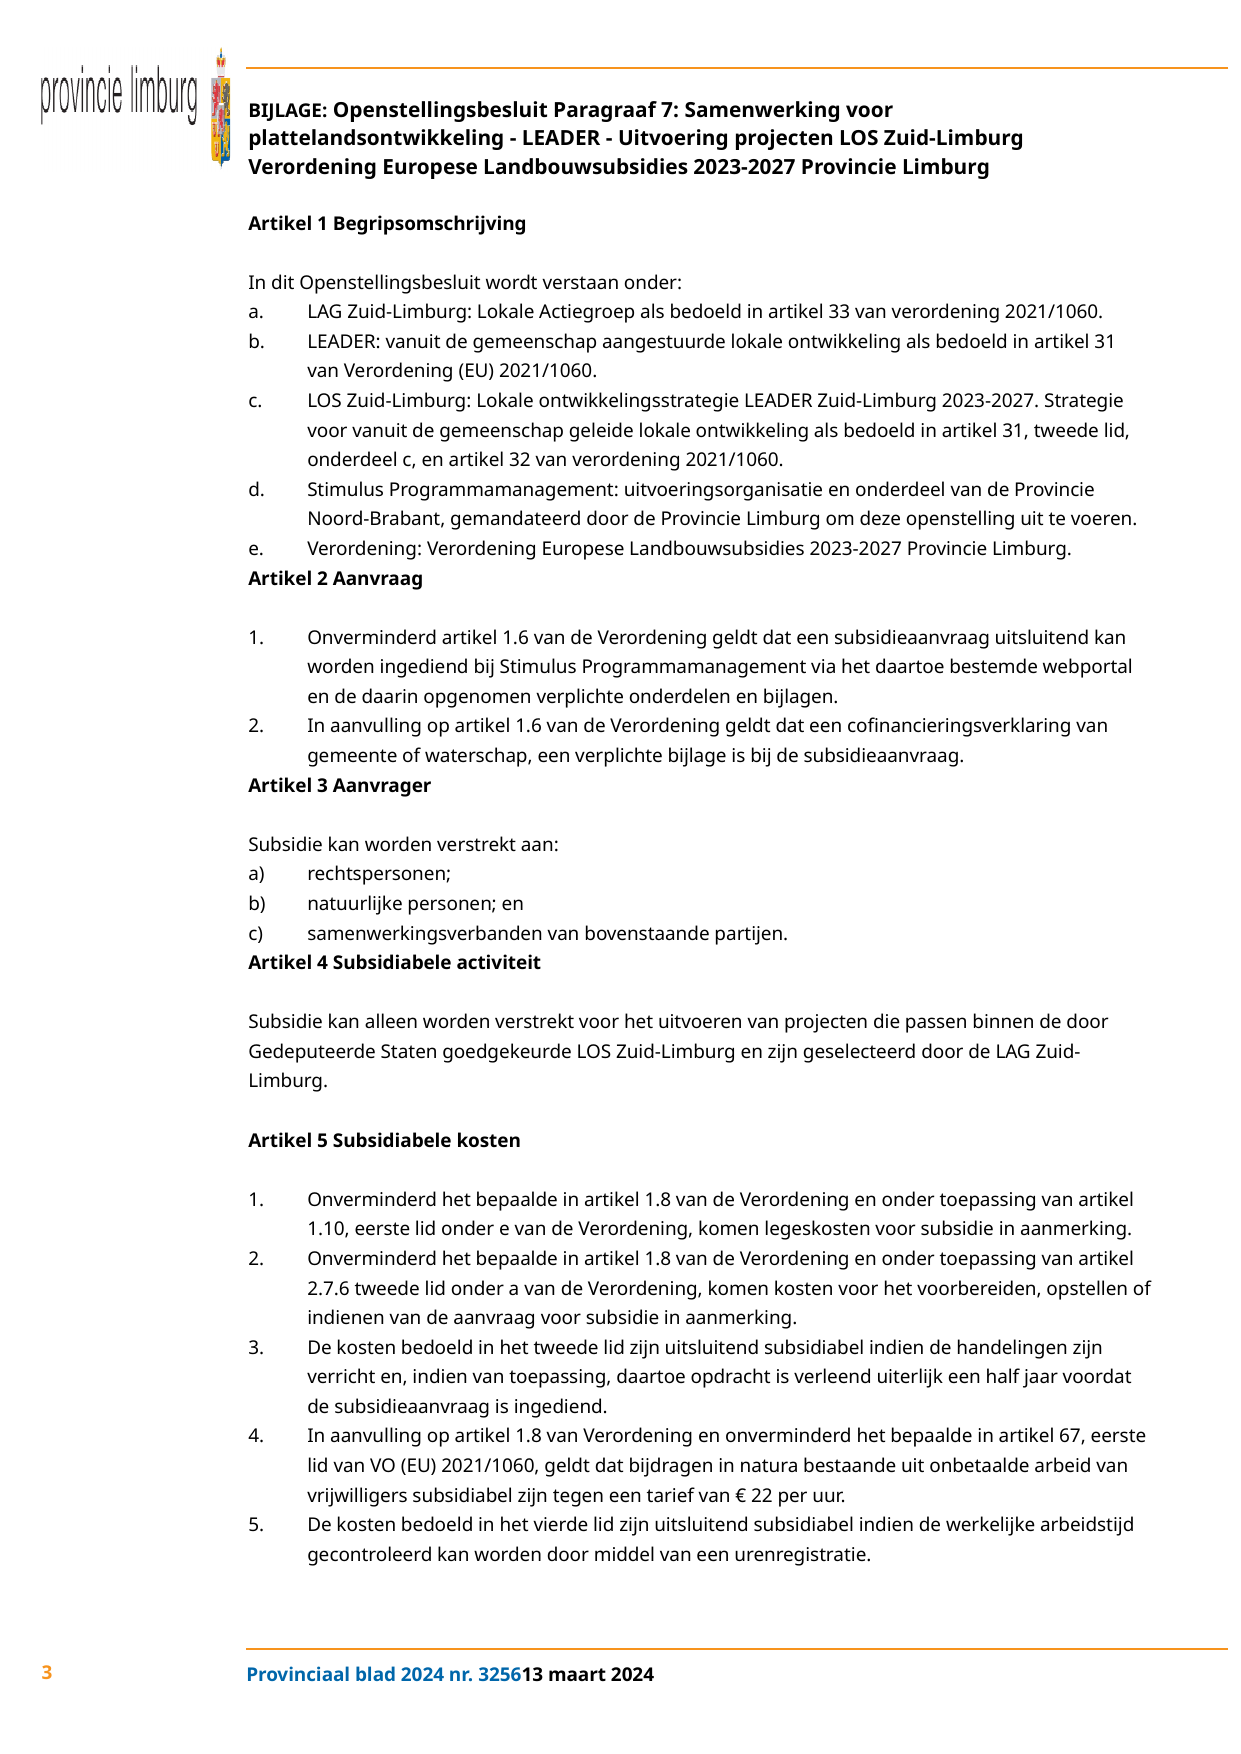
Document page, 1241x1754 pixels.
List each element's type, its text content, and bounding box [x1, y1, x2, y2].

text Artikel 4 Subsidiabele activiteit [248, 949, 1152, 975]
list Verordening: Verordening Europese Landbouwsubsidies 2023-2027 Provincie Limburg. [248, 535, 1152, 561]
text Artikel 2 Aanvraag [248, 565, 1152, 591]
list LEADER: vanuit de gemeenschap aangestuurde lokale ontwikkeling als bedoeld in artikel 31 van Verordening (EU) 2021/1060. [248, 328, 1152, 383]
list De kosten bedoeld in het vierde lid zijn uitsluitend subsidiabel indien de werkelijke arbeidstijd gecontroleerd kan worden door middel van een urenregistratie. [248, 1511, 1152, 1567]
list De kosten bedoeld in het tweede lid zijn uitsluitend subsidiabel indien de handelingen zijn verricht en, indien van toepassing, daartoe opdracht is verleend uiterlijk een half jaar voordat de subsidieaanvraag is ingediend. [248, 1334, 1152, 1419]
text Subsidie kan alleen worden verstrekt voor het uitvoeren van projecten die passen binnen de door Gedeputeerde Staten goedgekeurde LOS Zuid-Limburg en zijn geselecteerd door de LAG Zuid-Limburg. [248, 1008, 1152, 1093]
text In dit Openstellingsbesluit wordt verstaan onder: [248, 269, 1152, 295]
text Artikel 5 Subsidiabele kosten [248, 1127, 1152, 1153]
list rechtspersonen; [248, 861, 1152, 886]
list Onverminderd het bepaalde in artikel 1.8 van de Verordening en onder toepassing van artikel 1.10, eerste lid onder e van de Verordening, komen legeskosten voor subsidie in aanmerking. [248, 1186, 1152, 1241]
list Onverminderd het bepaalde in artikel 1.8 van de Verordening en onder toepassing van artikel 2.7.6 tweede lid onder a van de Verordening, komen kosten voor het voorbereiden, opstellen of indienen van de aanvraag voor subsidie in aanmerking. [248, 1245, 1152, 1330]
picture [41, 47, 231, 172]
list In aanvulling op artikel 1.8 van Verordening en onverminderd het bepaalde in artikel 67, eerste lid van VO (EU) 2021/1060, geldt dat bijdragen in natura bestaande uit onbetaalde arbeid van vrijwilligers subsidiabel zijn tegen een tarief van € 22 per uur. [248, 1423, 1152, 1508]
list LAG Zuid-Limburg: Lokale Actiegroep als bedoeld in artikel 33 van verordening 2021/1060. [248, 298, 1152, 324]
list samenwerkingsverbanden van bovenstaande partijen. [248, 920, 1152, 946]
text BIJLAGE: Openstellingsbesluit Paragraaf 7: Samenwerking voor plattelandsontwikkeling - LEADER - Uitvoering projecten LOS Zuid-Limburg Verordening Europese Landbouwsubsidies 2023-2027 Provincie Limburg [248, 95, 1152, 180]
list natuurlijke personen; en [248, 890, 1152, 916]
list In aanvulling op artikel 1.6 van de Verordening geldt dat een cofinancieringsverklaring van gemeente of waterschap, een verplichte bijlage is bij de subsidieaanvraag. [248, 713, 1152, 768]
text Artikel 1 Begripsomschrijving [248, 210, 1152, 236]
text Subsidie kan worden verstrekt aan: [248, 831, 1152, 857]
list Stimulus Programmamanagement: uitvoeringsorganisatie en onderdeel van de Provincie Noord-Brabant, gemandateerd door de Provincie Limburg om deze openstelling uit te voeren. [248, 476, 1152, 531]
list Onverminderd artikel 1.6 van de Verordening geldt dat een subsidieaanvraag uitsluitend kan worden ingediend bij Stimulus Programmamanagement via het daartoe bestemde webportal en de daarin opgenomen verplichte onderdelen en bijlagen. [248, 624, 1152, 709]
text Artikel 3 Aanvrager [248, 772, 1152, 798]
list LOS Zuid-Limburg: Lokale ontwikkelingsstrategie LEADER Zuid-Limburg 2023-2027. Strategie voor vanuit de gemeenschap geleide lokale ontwikkeling als bedoeld in artikel 31, tweede lid, onderdeel c, en artikel 32 van verordening 2021/1060. [248, 387, 1152, 472]
